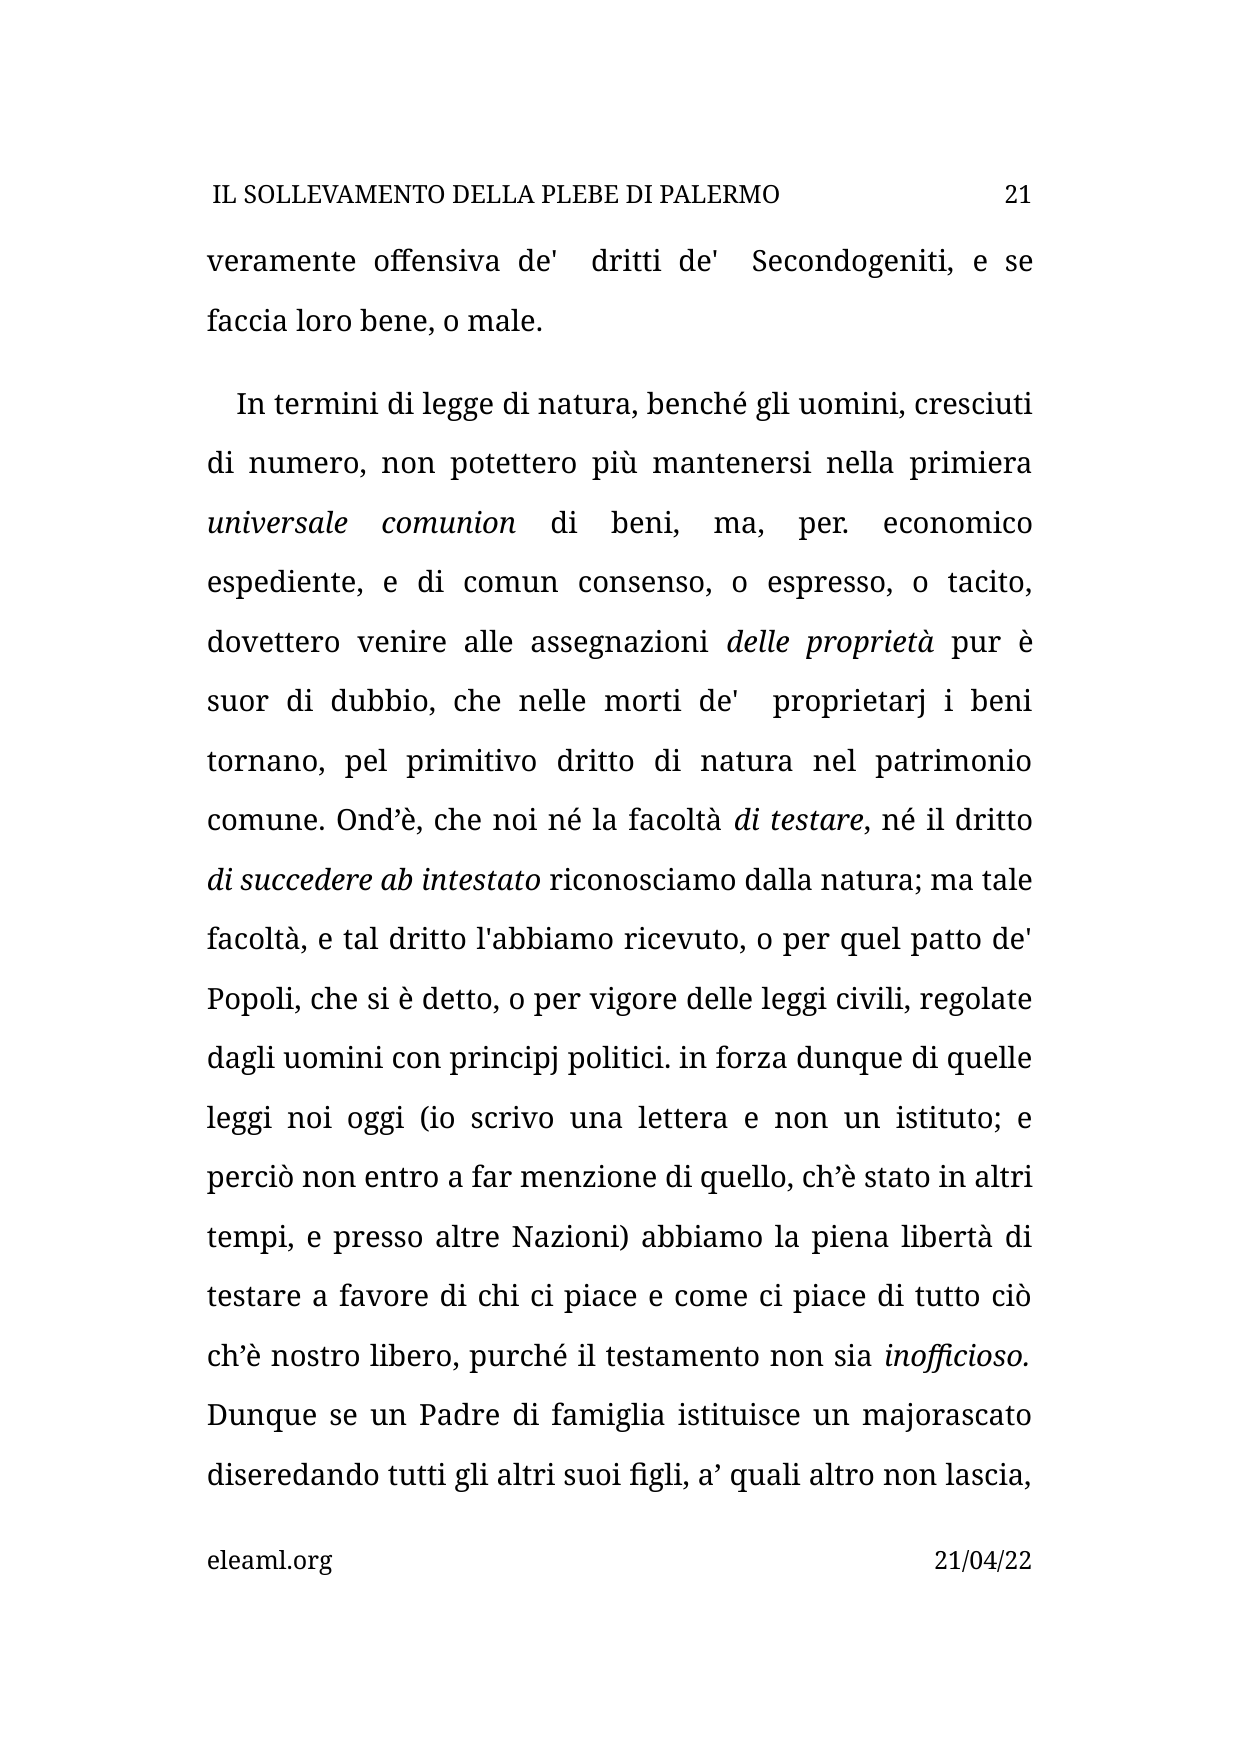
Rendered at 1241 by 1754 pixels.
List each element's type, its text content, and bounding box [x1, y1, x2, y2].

text In termini di legge di natura, benché gli uomini, cresciuti di numero, non potettero più mantenersi nella primiera universale comunion di beni, ma, per. economico espediente, e di comun consenso, o espresso, o tacito, dovettero venire alle assegnazioni delle proprietà pur è suor di dubbio, che nelle morti de' proprietarj i beni tornano, pel primitivo dritto di natura nel patrimonio comune. Ond’è, che noi né la facoltà di testare, né il dritto di succedere ab intestato riconosciamo dalla natura; ma tale facoltà, e tal dritto l'abbiamo ricevuto, o per quel patto de' Popoli, che si è detto, o per vigore delle leggi civili, regolate dagli uomini con principj politici. in forza dunque di quelle leggi noi oggi (io scrivo una lettera e non un istituto; e perciò non entro a far menzione di quello, ch’è stato in altri tempi, e presso altre Nazioni) abbiamo la piena libertà di testare a favore di chi ci piace e come ci piace di tutto ciò ch’è nostro libero, purché il testamento non sia inofficioso. Dunque se un Padre di famiglia istituisce un majorascato diseredando tutti gli altri suoi figli, a’ quali altro non lascia, [207, 383, 1033, 1493]
text veramente offensiva de' dritti de' Secondogeniti, e se faccia loro bene, o male. [207, 241, 1033, 340]
